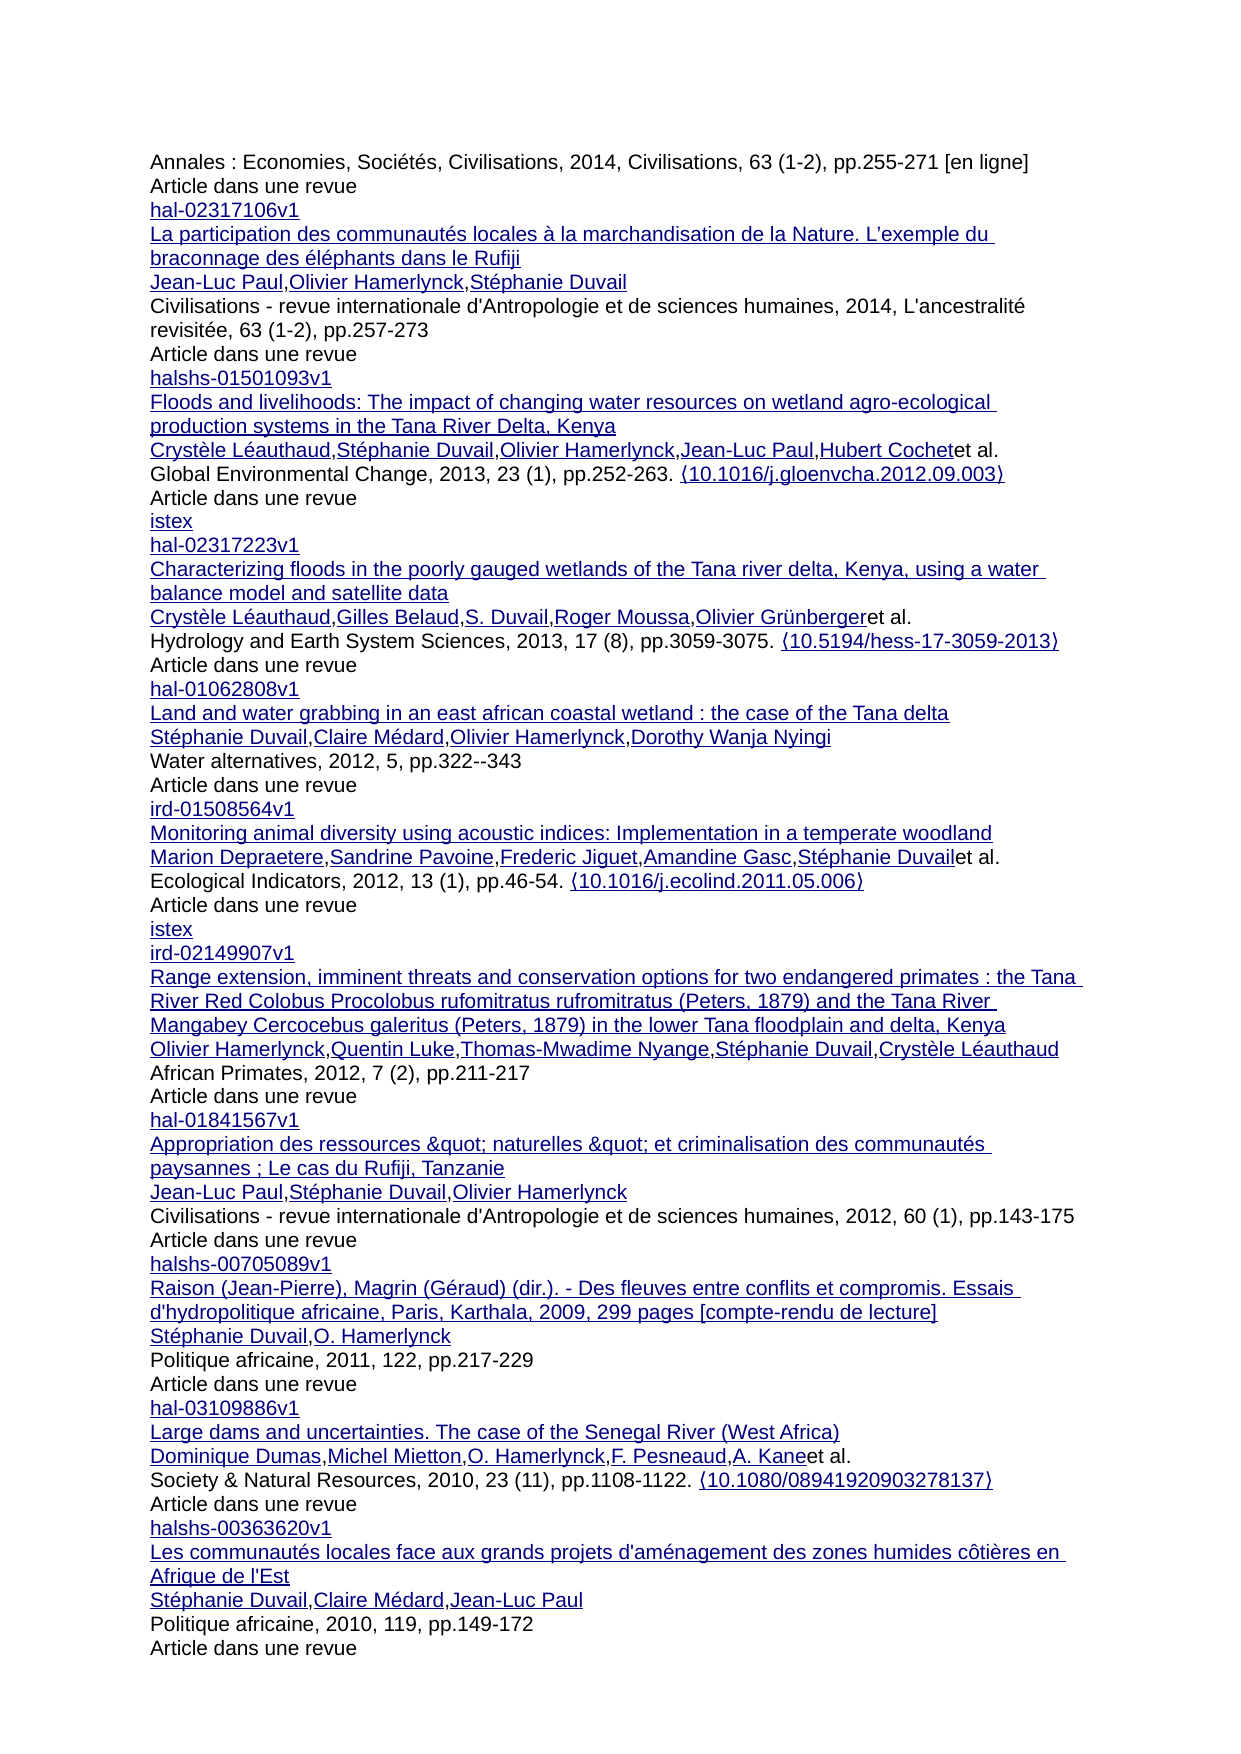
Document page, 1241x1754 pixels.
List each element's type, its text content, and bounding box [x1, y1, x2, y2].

table_cell Les communautés locales face aux grands projets d'aménagement des zones humides côtières en Afrique de l'Est Stéphanie Duvail,Claire Médard,Jean-Luc Paul Politique africaine, 2010, 119, pp.149-172 Article dans une revue [150, 1540, 1090, 1659]
table_cell Floods and livelihoods: The impact of changing water resources on wetland agro-ecological production systems in the Tana River Delta, Kenya Crystèle Léauthaud,Stéphanie Duvail,Olivier Hamerlynck,Jean-Luc Paul,Hubert Cochetet al. Global Environmental Change, 2013, 23 (1), pp.252-263. ⟨10.1016/j.gloenvcha.2012.09.003⟩ Article dans une revue istex hal-02317223v1 [150, 390, 1090, 557]
table_cell Annales : Economies, Sociétés, Civilisations, 2014, Civilisations, 63 (1-2), pp.255-271 [en ligne] Article dans une revue hal-02317106v1 [150, 150, 1090, 222]
table_cell Raison (Jean-Pierre), Magrin (Géraud) (dir.). - Des fleuves entre conflits et compromis. Essais d'hydropolitique africaine, Paris, Karthala, 2009, 299 pages [compte-rendu de lecture] Stéphanie Duvail,O. Hamerlynck Politique africaine, 2011, 122, pp.217-229 Article dans une revue hal-03109886v1 [150, 1276, 1090, 1420]
table_cell La participation des communautés locales à la marchandisation de la Nature. L’exemple du braconnage des éléphants dans le Rufiji Jean-Luc Paul,Olivier Hamerlynck,Stéphanie Duvail Civilisations - revue internationale d'Antropologie et de sciences humaines, 2014, L'ancestralité revisitée, 63 (1-2), pp.257-273 Article dans une revue halshs-01501093v1 [150, 222, 1090, 389]
table_cell Land and water grabbing in an east african coastal wetland : the case of the Tana delta Stéphanie Duvail,Claire Médard,Olivier Hamerlynck,Dorothy Wanja Nyingi Water alternatives, 2012, 5, pp.322--343 Article dans une revue ird-01508564v1 [150, 701, 1090, 821]
table_cell Characterizing floods in the poorly gauged wetlands of the Tana river delta, Kenya, using a water balance model and satellite data Crystèle Léauthaud,Gilles Belaud,S. Duvail,Roger Moussa,Olivier Grünbergeret al. Hydrology and Earth System Sciences, 2013, 17 (8), pp.3059-3075. ⟨10.5194/hess-17-3059-2013⟩ Article dans une revue hal-01062808v1 [150, 557, 1090, 701]
table_cell Appropriation des ressources &quot; naturelles &quot; et criminalisation des communautés paysannes ; Le cas du Rufiji, Tanzanie Jean-Luc Paul,Stéphanie Duvail,Olivier Hamerlynck Civilisations - revue internationale d'Antropologie et de sciences humaines, 2012, 60 (1), pp.143-175 Article dans une revue halshs-00705089v1 [150, 1132, 1090, 1276]
table_cell Large dams and uncertainties. The case of the Senegal River (West Africa) Dominique Dumas,Michel Mietton,O. Hamerlynck,F. Pesneaud,A. Kaneet al. Society & Natural Resources, 2010, 23 (11), pp.1108-1122. ⟨10.1080/08941920903278137⟩ Article dans une revue halshs-00363620v1 [150, 1420, 1090, 1539]
table_cell Range extension, imminent threats and conservation options for two endangered primates : the Tana River Red Colobus Procolobus rufomitratus rufromitratus (Peters, 1879) and the Tana River Mangabey Cercocebus galeritus (Peters, 1879) in the lower Tana floodplain and delta, Kenya Olivier Hamerlynck,Quentin Luke,Thomas-Mwadime Nyange,Stéphanie Duvail,Crystèle Léauthaud African Primates, 2012, 7 (2), pp.211-217 Article dans une revue hal-01841567v1 [150, 965, 1090, 1132]
table_cell Monitoring animal diversity using acoustic indices: Implementation in a temperate woodland Marion Depraetere,Sandrine Pavoine,Frederic Jiguet,Amandine Gasc,Stéphanie Duvailet al. Ecological Indicators, 2012, 13 (1), pp.46-54. ⟨10.1016/j.ecolind.2011.05.006⟩ Article dans une revue istex ird-02149907v1 [150, 821, 1090, 964]
